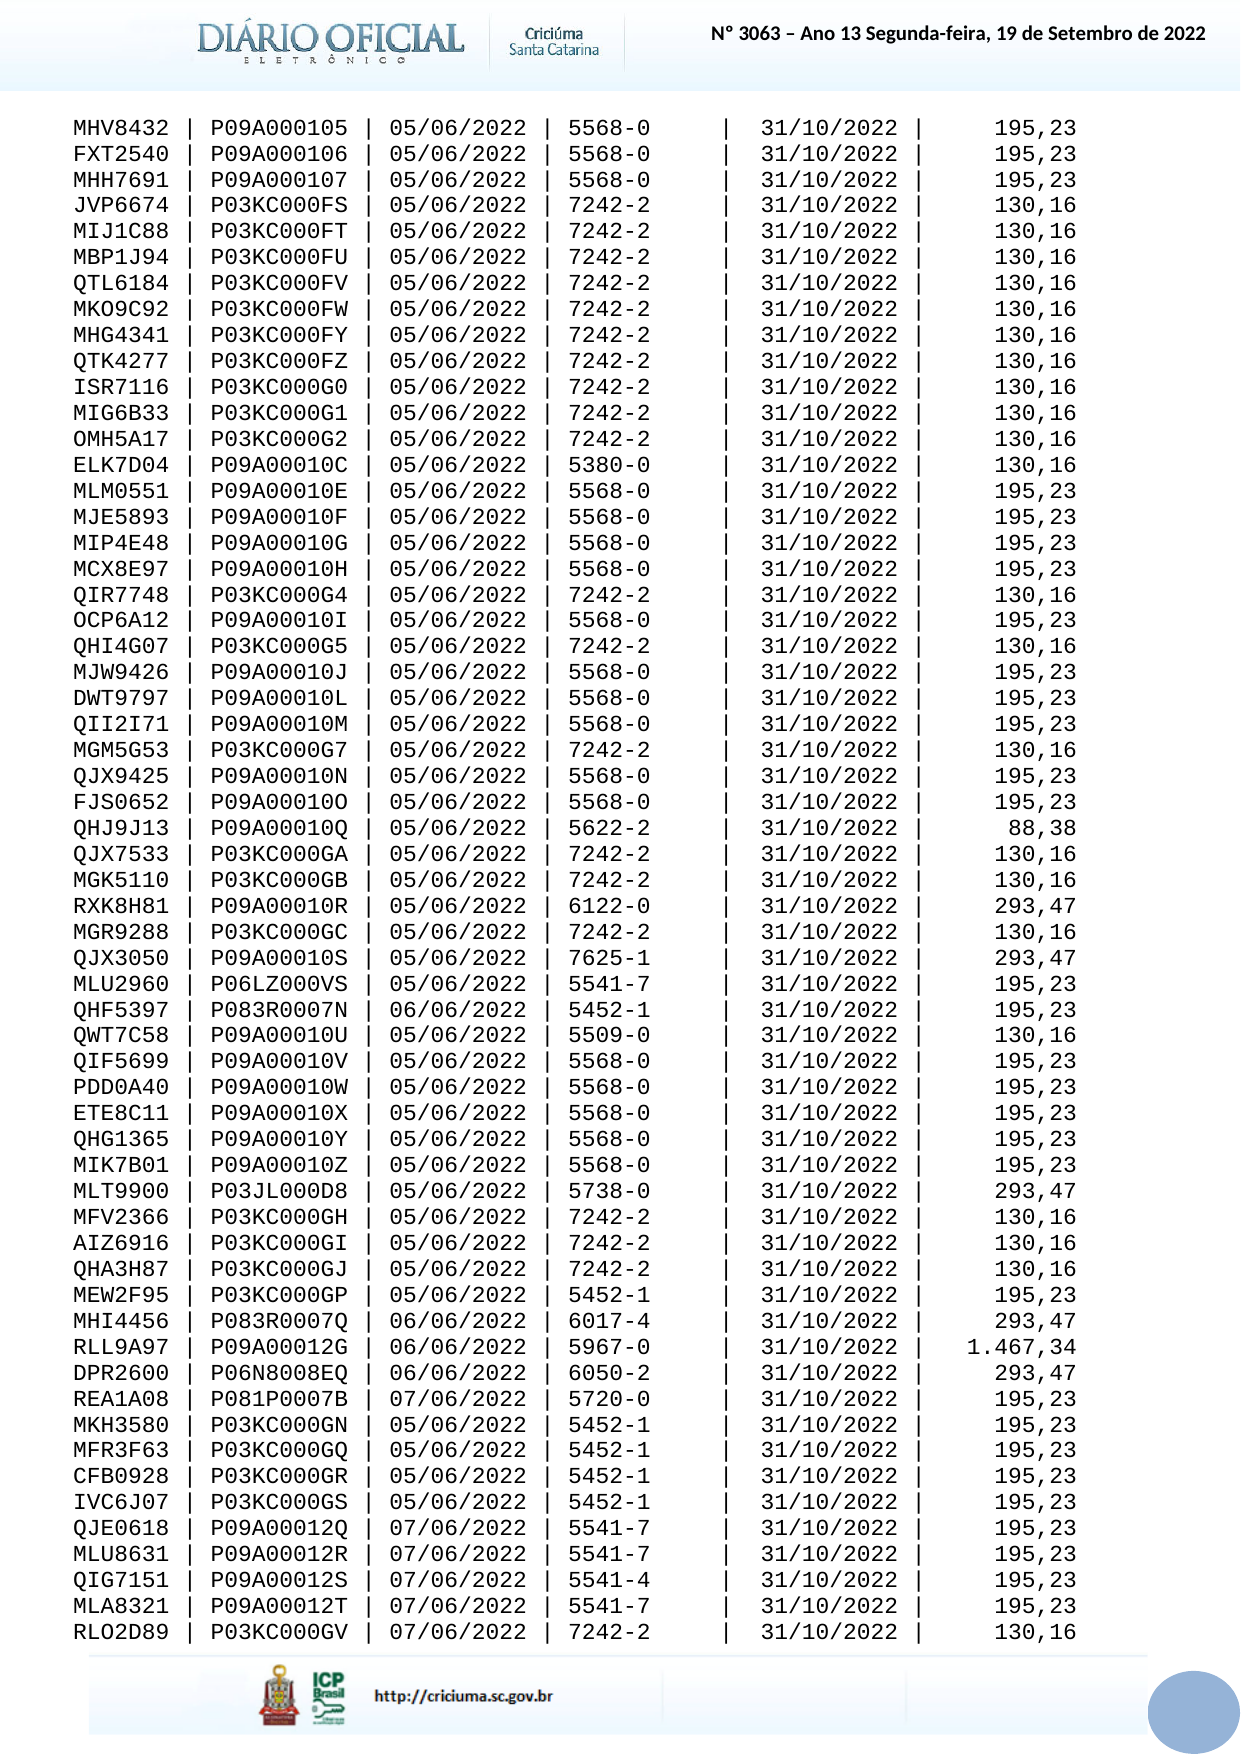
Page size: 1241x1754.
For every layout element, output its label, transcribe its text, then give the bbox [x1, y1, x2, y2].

text MIP4E48 | P09A00010G | 05/06/2022 | 5568-0 | 31/10/2022 | 195,23 [59, 531, 1167, 557]
text OCP6A12 | P09A00010I | 05/06/2022 | 5568-0 | 31/10/2022 | 195,23 [59, 609, 1167, 635]
text QTL6184 | P03KC000FV | 05/06/2022 | 7242-2 | 31/10/2022 | 130,16 [59, 272, 1167, 298]
text OMH5A17 | P03KC000G2 | 05/06/2022 | 7242-2 | 31/10/2022 | 130,16 [59, 427, 1167, 453]
text MEW2F95 | P03KC000GP | 05/06/2022 | 5452-1 | 31/10/2022 | 195,23 [59, 1283, 1167, 1309]
text MKH3580 | P03KC000GN | 05/06/2022 | 5452-1 | 31/10/2022 | 195,23 [59, 1413, 1167, 1439]
text MHG4341 | P03KC000FY | 05/06/2022 | 7242-2 | 31/10/2022 | 130,16 [59, 323, 1167, 349]
text MIJ1C88 | P03KC000FT | 05/06/2022 | 7242-2 | 31/10/2022 | 130,16 [59, 220, 1167, 246]
text MHI4456 | P083R0007Q | 06/06/2022 | 6017-4 | 31/10/2022 | 293,47 [59, 1309, 1167, 1335]
text MGK5110 | P03KC000GB | 05/06/2022 | 7242-2 | 31/10/2022 | 130,16 [59, 868, 1167, 894]
text MJE5893 | P09A00010F | 05/06/2022 | 5568-0 | 31/10/2022 | 195,23 [59, 505, 1167, 531]
text QJX9425 | P09A00010N | 05/06/2022 | 5568-0 | 31/10/2022 | 195,23 [59, 764, 1167, 790]
text QJX3050 | P09A00010S | 05/06/2022 | 7625-1 | 31/10/2022 | 293,47 [59, 946, 1167, 972]
text QHF5397 | P083R0007N | 06/06/2022 | 5452-1 | 31/10/2022 | 195,23 [59, 998, 1167, 1024]
text QHG1365 | P09A00010Y | 05/06/2022 | 5568-0 | 31/10/2022 | 195,23 [59, 1128, 1167, 1153]
text QJX7533 | P03KC000GA | 05/06/2022 | 7242-2 | 31/10/2022 | 130,16 [59, 842, 1167, 868]
text DPR2600 | P06N8008EQ | 06/06/2022 | 6050-2 | 31/10/2022 | 293,47 [59, 1361, 1167, 1387]
text MLU2960 | P06LZ000VS | 05/06/2022 | 5541-7 | 31/10/2022 | 195,23 [59, 972, 1167, 998]
text RXK8H81 | P09A00010R | 05/06/2022 | 6122-0 | 31/10/2022 | 293,47 [59, 894, 1167, 920]
text FXT2540 | P09A000106 | 05/06/2022 | 5568-0 | 31/10/2022 | 195,23 [59, 142, 1167, 168]
text QWT7C58 | P09A00010U | 05/06/2022 | 5509-0 | 31/10/2022 | 130,16 [59, 1024, 1167, 1050]
text CFB0928 | P03KC000GR | 05/06/2022 | 5452-1 | 31/10/2022 | 195,23 [59, 1465, 1167, 1491]
text MCX8E97 | P09A00010H | 05/06/2022 | 5568-0 | 31/10/2022 | 195,23 [59, 557, 1167, 583]
text MHH7691 | P09A000107 | 05/06/2022 | 5568-0 | 31/10/2022 | 195,23 [59, 168, 1167, 194]
text MLU8631 | P09A00012R | 07/06/2022 | 5541-7 | 31/10/2022 | 195,23 [59, 1543, 1167, 1568]
text JVP6674 | P03KC000FS | 05/06/2022 | 7242-2 | 31/10/2022 | 130,16 [59, 194, 1167, 220]
text REA1A08 | P081P0007B | 07/06/2022 | 5720-0 | 31/10/2022 | 195,23 [59, 1387, 1167, 1413]
text QHA3H87 | P03KC000GJ | 05/06/2022 | 7242-2 | 31/10/2022 | 130,16 [59, 1257, 1167, 1283]
text QHI4G07 | P03KC000G5 | 05/06/2022 | 7242-2 | 31/10/2022 | 130,16 [59, 635, 1167, 661]
text QIF5699 | P09A00010V | 05/06/2022 | 5568-0 | 31/10/2022 | 195,23 [59, 1050, 1167, 1076]
text QHJ9J13 | P09A00010Q | 05/06/2022 | 5622-2 | 31/10/2022 | 88,38 [59, 816, 1167, 842]
text RLO2D89 | P03KC000GV | 07/06/2022 | 7242-2 | 31/10/2022 | 130,16 [59, 1620, 1167, 1646]
text MGM5G53 | P03KC000G7 | 05/06/2022 | 7242-2 | 31/10/2022 | 130,16 [59, 738, 1167, 764]
text QIG7151 | P09A00012S | 07/06/2022 | 5541-4 | 31/10/2022 | 195,23 [59, 1568, 1167, 1594]
text QII2I71 | P09A00010M | 05/06/2022 | 5568-0 | 31/10/2022 | 195,23 [59, 713, 1167, 738]
text MLA8321 | P09A00012T | 07/06/2022 | 5541-7 | 31/10/2022 | 195,23 [59, 1594, 1167, 1620]
text MBP1J94 | P03KC000FU | 05/06/2022 | 7242-2 | 31/10/2022 | 130,16 [59, 246, 1167, 272]
text MKO9C92 | P03KC000FW | 05/06/2022 | 7242-2 | 31/10/2022 | 130,16 [59, 298, 1167, 323]
text MIG6B33 | P03KC000G1 | 05/06/2022 | 7242-2 | 31/10/2022 | 130,16 [59, 401, 1167, 427]
text PDD0A40 | P09A00010W | 05/06/2022 | 5568-0 | 31/10/2022 | 195,23 [59, 1076, 1167, 1102]
text MIK7B01 | P09A00010Z | 05/06/2022 | 5568-0 | 31/10/2022 | 195,23 [59, 1153, 1167, 1179]
text RLL9A97 | P09A00012G | 06/06/2022 | 5967-0 | 31/10/2022 | 1.467,34 [59, 1335, 1167, 1361]
text QJE0618 | P09A00012Q | 07/06/2022 | 5541-7 | 31/10/2022 | 195,23 [59, 1517, 1167, 1543]
text DWT9797 | P09A00010L | 05/06/2022 | 5568-0 | 31/10/2022 | 195,23 [59, 687, 1167, 713]
text MFR3F63 | P03KC000GQ | 05/06/2022 | 5452-1 | 31/10/2022 | 195,23 [59, 1439, 1167, 1465]
text MLM0551 | P09A00010E | 05/06/2022 | 5568-0 | 31/10/2022 | 195,23 [59, 479, 1167, 505]
text MHV8432 | P09A000105 | 05/06/2022 | 5568-0 | 31/10/2022 | 195,23 [59, 116, 1167, 142]
text AIZ6916 | P03KC000GI | 05/06/2022 | 7242-2 | 31/10/2022 | 130,16 [59, 1231, 1167, 1257]
text ISR7116 | P03KC000G0 | 05/06/2022 | 7242-2 | 31/10/2022 | 130,16 [59, 375, 1167, 401]
text FJS0652 | P09A00010O | 05/06/2022 | 5568-0 | 31/10/2022 | 195,23 [59, 790, 1167, 816]
text QTK4277 | P03KC000FZ | 05/06/2022 | 7242-2 | 31/10/2022 | 130,16 [59, 349, 1167, 375]
text MJW9426 | P09A00010J | 05/06/2022 | 5568-0 | 31/10/2022 | 195,23 [59, 661, 1167, 687]
text ELK7D04 | P09A00010C | 05/06/2022 | 5380-0 | 31/10/2022 | 130,16 [59, 453, 1167, 479]
text ETE8C11 | P09A00010X | 05/06/2022 | 5568-0 | 31/10/2022 | 195,23 [59, 1102, 1167, 1128]
text MGR9288 | P03KC000GC | 05/06/2022 | 7242-2 | 31/10/2022 | 130,16 [59, 920, 1167, 946]
text QIR7748 | P03KC000G4 | 05/06/2022 | 7242-2 | 31/10/2022 | 130,16 [59, 583, 1167, 609]
text MFV2366 | P03KC000GH | 05/06/2022 | 7242-2 | 31/10/2022 | 130,16 [59, 1205, 1167, 1231]
text MLT9900 | P03JL000D8 | 05/06/2022 | 5738-0 | 31/10/2022 | 293,47 [59, 1179, 1167, 1205]
text IVC6J07 | P03KC000GS | 05/06/2022 | 5452-1 | 31/10/2022 | 195,23 [59, 1491, 1167, 1517]
